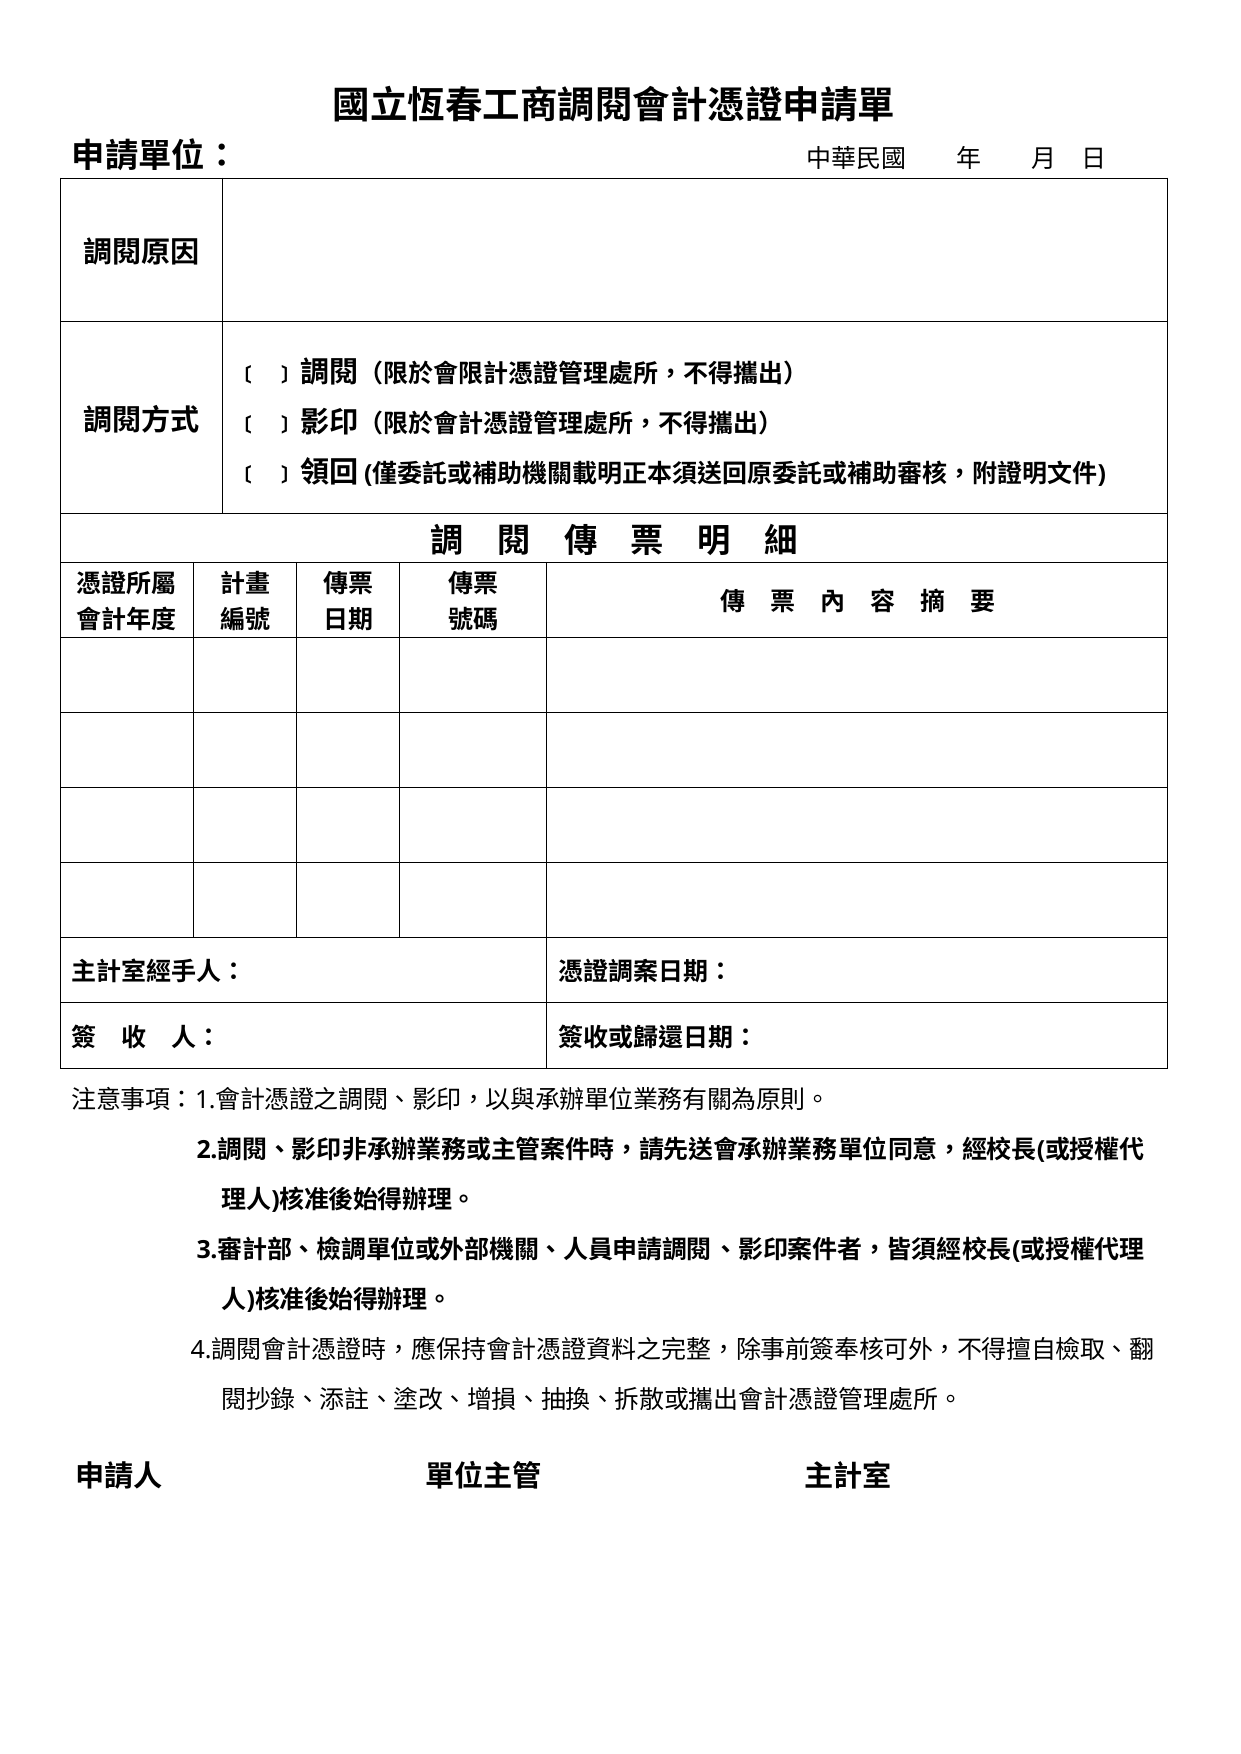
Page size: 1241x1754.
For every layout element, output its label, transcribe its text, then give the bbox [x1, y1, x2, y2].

table_cell 注意事項：1.會計憑證之調閱、影印，以與承辦單位業務有關為原則。 2.調閱、影印非承辦業務或主管案件時，請先送會承辦業務單位同意，經校長(或授權代理人)核准後始得辦理。 3.審計部、檢調單位或外部機關、人員申請調閱、影印案件者，皆須經校長(或授權代理人)核准後始得辦理。 4.調閱會計憑證時，應保持會計憑證資料之完整，除事前簽奉核可外，不得擅自檢取、翻閱抄錄、添註、塗改、增損、抽換、拆散或攜出會計憑證管理處所。 [60, 1069, 1168, 1419]
table_cell [547, 863, 1167, 937]
table_cell [61, 713, 193, 787]
table_cell 憑證調案日期： [547, 938, 1167, 1002]
table_cell [194, 788, 296, 862]
table_cell 申請單位： 中華民國 年 月 日 [60, 129, 1168, 177]
table_cell 計畫 編號 [194, 563, 296, 637]
table_cell [400, 638, 546, 712]
table_cell 調閱方式 [61, 322, 222, 512]
table_cell [297, 713, 399, 787]
table_cell 簽收或歸還日期： [547, 1003, 1167, 1068]
table_cell 傳 票 內 容 摘 要 [547, 563, 1167, 637]
table_cell [547, 713, 1167, 787]
table_cell 簽 收 人： [61, 1003, 546, 1068]
table_cell 憑證所屬 會計年度 [61, 563, 193, 637]
table_cell [297, 863, 399, 937]
table_cell [61, 863, 193, 937]
table_cell 主計室經手人： [61, 938, 546, 1002]
table_header 國立恆春工商調閱會計憑證申請單 [60, 75, 1168, 129]
table_cell [223, 179, 1167, 321]
table_cell [400, 788, 546, 862]
table_cell ﹝ ﹞調閱（限於會限計憑證管理處所，不得攜出） ﹝ ﹞影印（限於會計憑證管理處所，不得攜出） ﹝ ﹞領回 (僅委託或補助機關載明正本須送回原委託或補助審核，附證明文件) [223, 322, 1167, 512]
table_cell 傳票 號碼 [400, 563, 546, 637]
table_cell [194, 638, 296, 712]
table_cell [547, 788, 1167, 862]
table_cell [400, 863, 546, 937]
text 申請人 單位主管 主計室 [75, 1453, 1165, 1495]
table_cell [194, 713, 296, 787]
table_cell [400, 713, 546, 787]
table_cell 調 閱 傳 票 明 細 [61, 514, 1167, 562]
table_cell [194, 863, 296, 937]
table_cell 調閱原因 [61, 179, 222, 321]
table_cell [61, 638, 193, 712]
table_cell [297, 638, 399, 712]
table_cell 傳票 日期 [297, 563, 399, 637]
table_cell [297, 788, 399, 862]
table_cell [61, 788, 193, 862]
table_cell [547, 638, 1167, 712]
